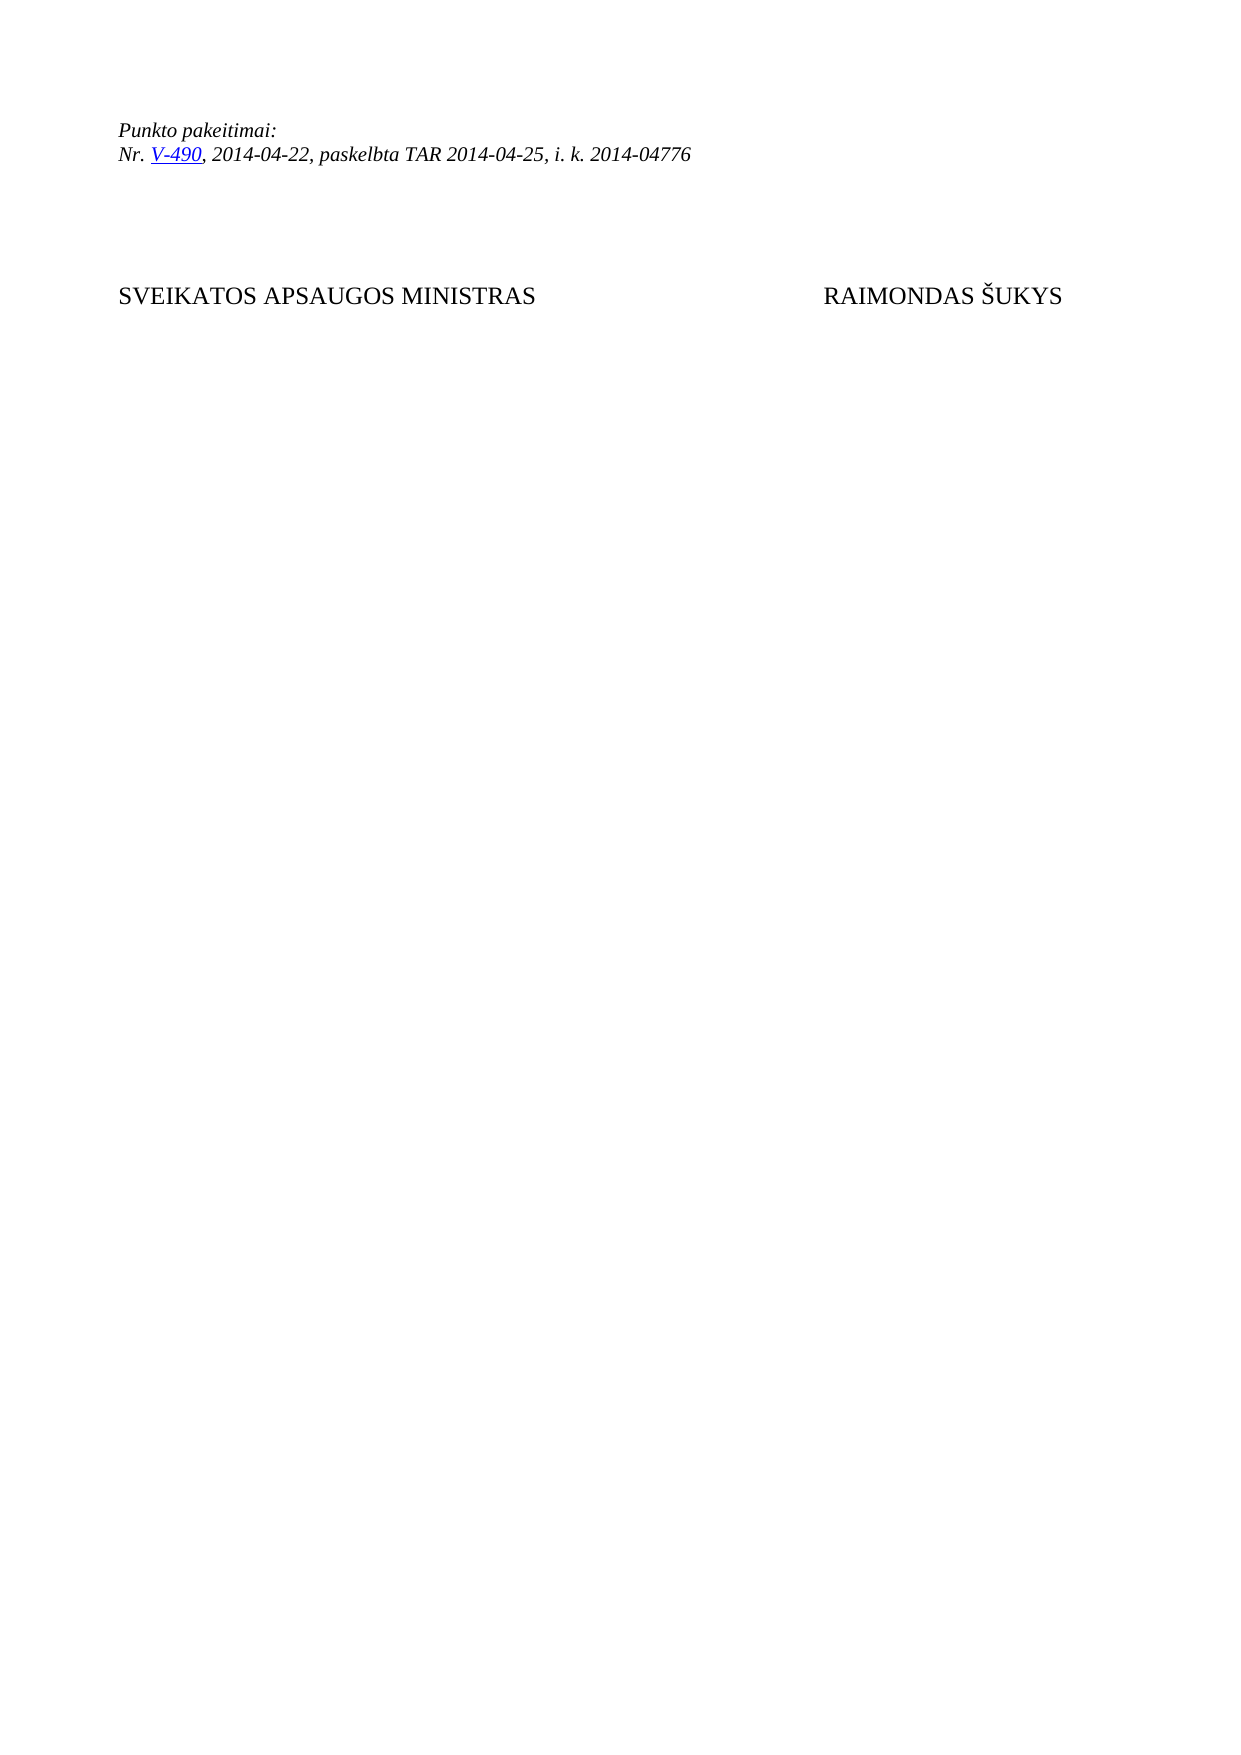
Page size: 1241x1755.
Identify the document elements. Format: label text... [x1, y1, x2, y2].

text SVEIKATOS APSAUGOS MINISTRAS RAIMONDAS ŠUKYS [118, 281, 1063, 310]
text Punkto pakeitimai: [118, 118, 1063, 142]
text Nr. V-490, 2014-04-22, paskelbta TAR 2014-04-25, i. k. 2014-04776 [118, 142, 1063, 166]
